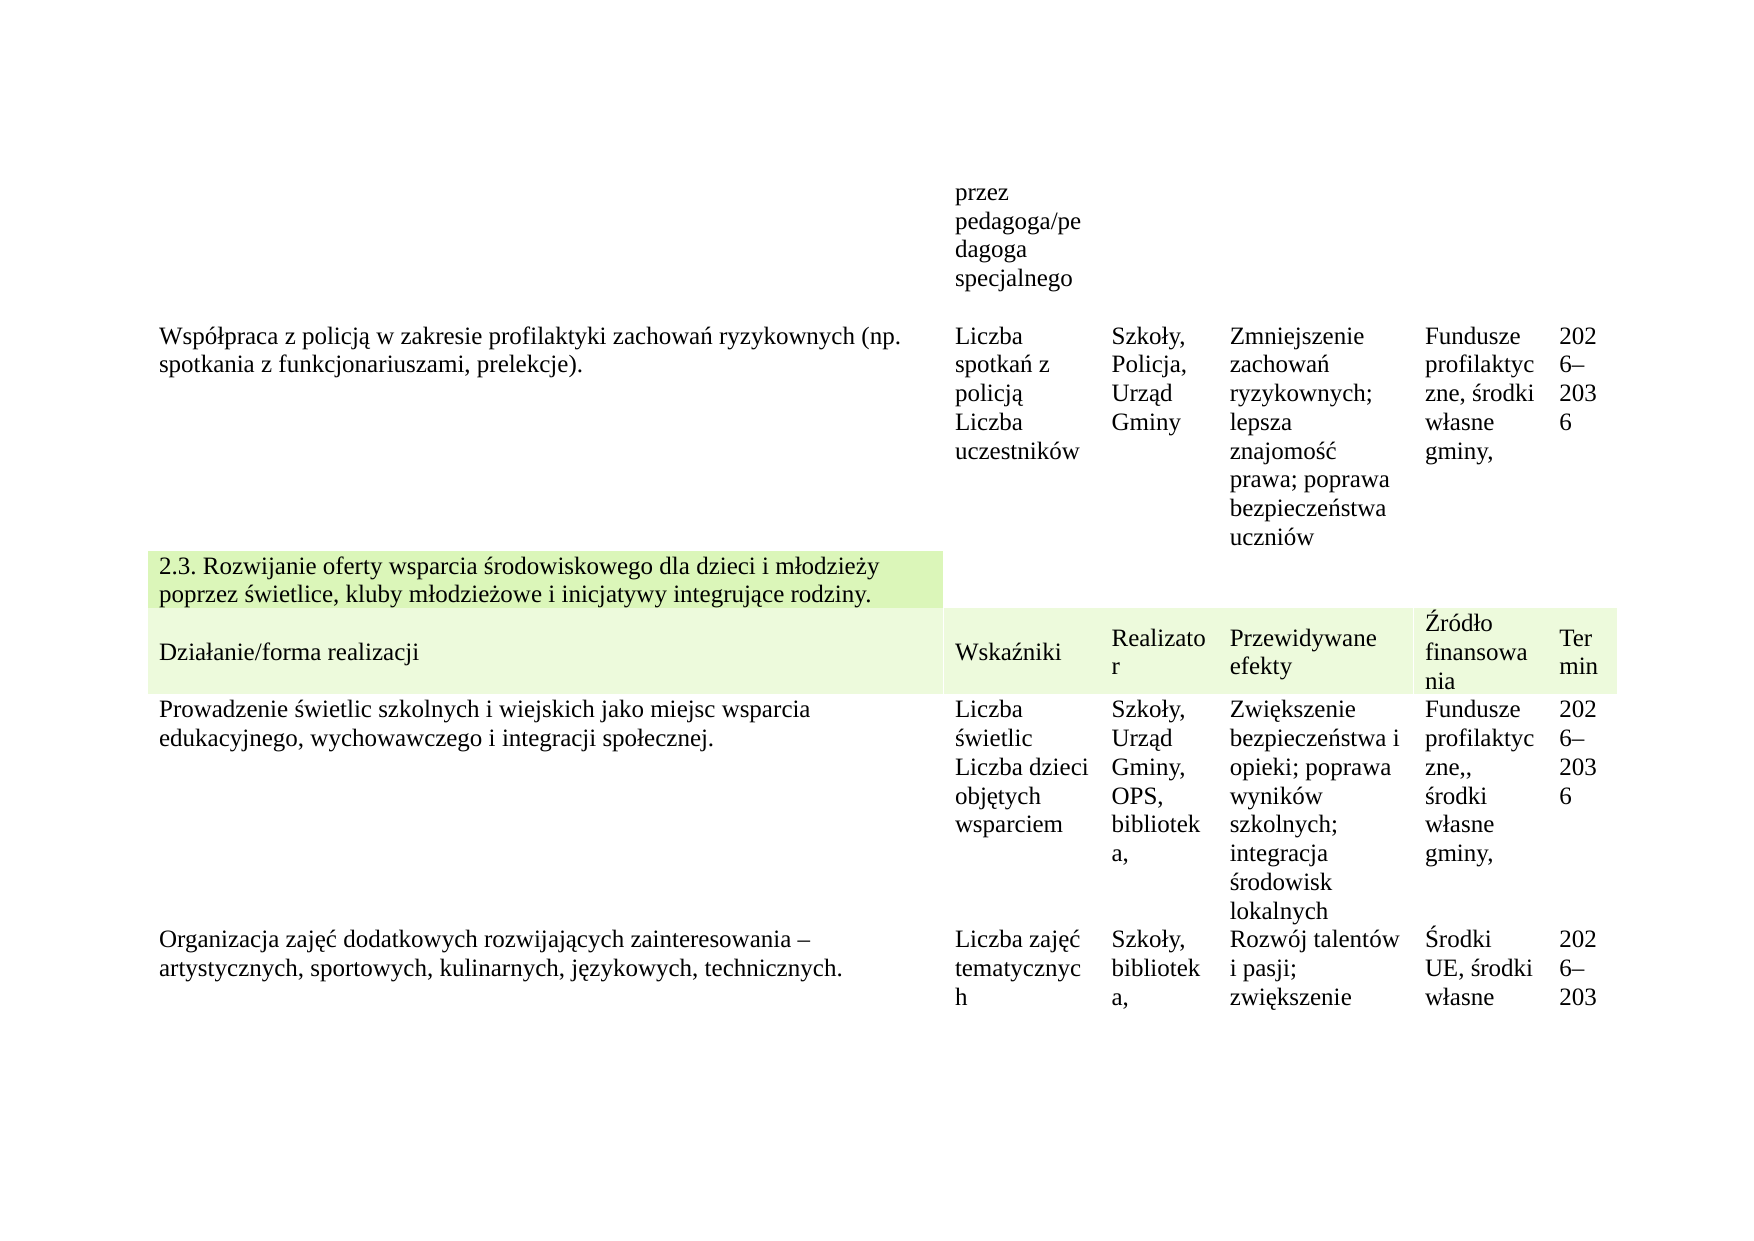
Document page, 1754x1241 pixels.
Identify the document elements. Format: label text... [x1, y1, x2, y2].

table_cell 2026–203 [1548, 925, 1617, 1011]
table_cell Rozwój talentów i pasji; zwiększenie [1218, 925, 1413, 1011]
table_cell [1218, 177, 1413, 321]
table_cell [1548, 177, 1617, 321]
table_cell Liczba zajęć tematycznych [944, 925, 1100, 1011]
table_cell Współpraca z policją w zakresie profilaktyki zachowań ryzykownych (np. spotkania z funkcjonariuszami, prelekcje). [148, 321, 943, 551]
table_cell Liczba spotkań z policją Liczba uczestników [944, 321, 1100, 551]
table_cell Działanie/forma realizacji [148, 608, 943, 694]
table_cell [1218, 551, 1413, 608]
table_cell Środki UE, środki własne [1414, 925, 1548, 1011]
table_cell [148, 177, 943, 321]
table_cell przez pedagoga/pedagoga specjalnego [944, 177, 1100, 321]
table_cell [1548, 551, 1617, 608]
table_cell [1414, 551, 1548, 608]
table_cell 2026–2036 [1548, 321, 1617, 551]
table_cell Szkoły, Urząd Gminy, OPS, biblioteka, [1100, 695, 1218, 924]
table_cell Fundusze profilaktyczne, środki własne gminy, [1414, 321, 1548, 551]
table_cell 2.3. Rozwijanie oferty wsparcia środowiskowego dla dzieci i młodzieży poprzez świetlice, kluby młodzieżowe i inicjatywy integrujące rodziny. [148, 551, 943, 608]
table_cell Prowadzenie świetlic szkolnych i wiejskich jako miejsc wsparcia edukacyjnego, wychowawczego i integracji społecznej. [148, 695, 943, 924]
table_cell Zmniejszenie zachowań ryzykownych; lepsza znajomość prawa; poprawa bezpieczeństwa uczniów [1218, 321, 1413, 551]
table_cell [1100, 551, 1218, 608]
table_cell Przewidywane efekty [1218, 608, 1413, 694]
table_cell Realizator [1100, 608, 1218, 694]
table_cell [1100, 177, 1218, 321]
table_cell [1414, 177, 1548, 321]
table_cell Termin [1548, 608, 1617, 694]
table_cell [944, 551, 1100, 608]
table_cell Źródło finansowania [1414, 608, 1548, 694]
table_cell 2026–2036 [1548, 695, 1617, 924]
table_cell Organizacja zajęć dodatkowych rozwijających zainteresowania – artystycznych, sportowych, kulinarnych, językowych, technicznych. [148, 925, 943, 1011]
table_cell Liczba świetlic Liczba dzieci objętych wsparciem [944, 695, 1100, 924]
table_cell Szkoły, biblioteka, [1100, 925, 1218, 1011]
table_cell Fundusze profilaktyczne,, środki własne gminy, [1414, 695, 1548, 924]
table_cell Wskaźniki [944, 608, 1100, 694]
table_cell Zwiększenie bezpieczeństwa i opieki; poprawa wyników szkolnych; integracja środowisk lokalnych [1218, 695, 1413, 924]
table_cell Szkoły, Policja, Urząd Gminy [1100, 321, 1218, 551]
